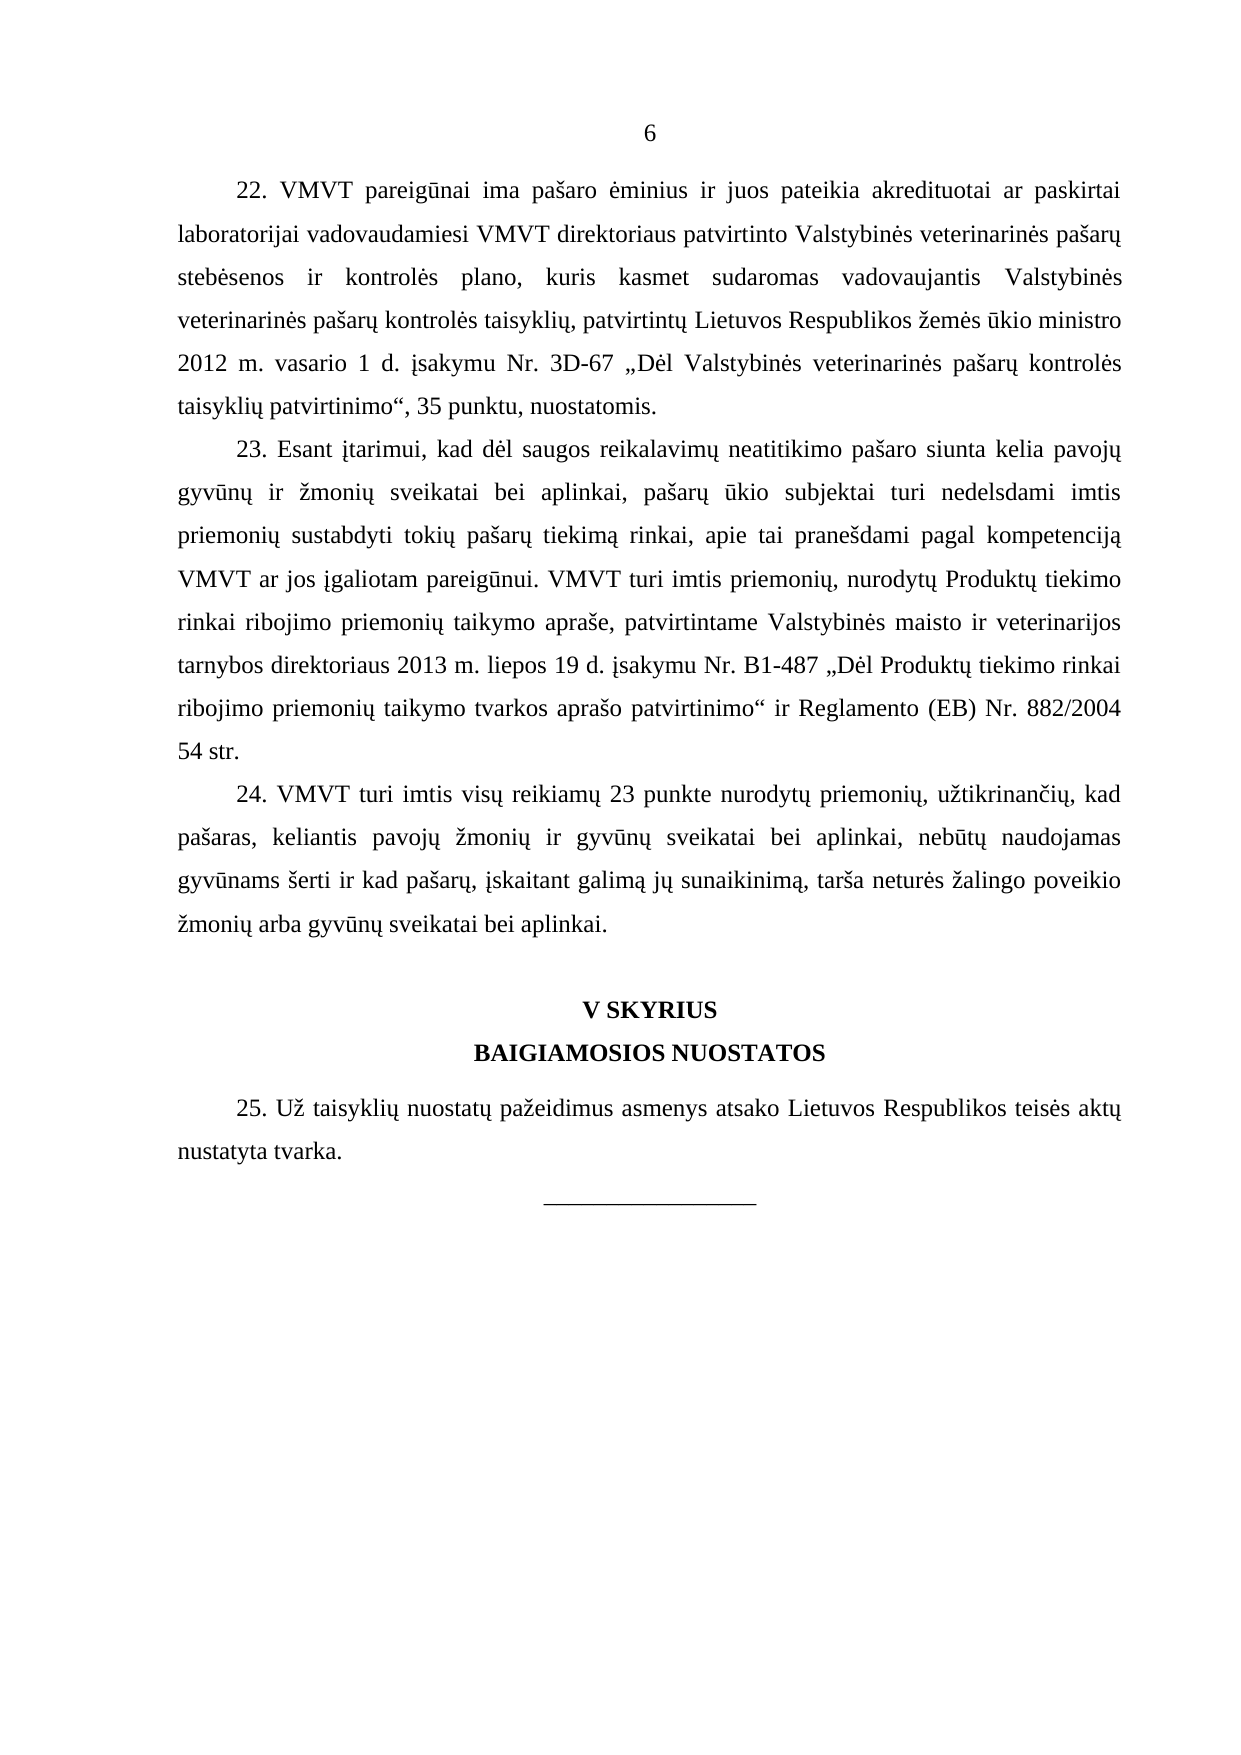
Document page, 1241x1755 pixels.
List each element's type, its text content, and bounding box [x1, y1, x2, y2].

text 25. Už taisyklių nuostatų pažeidimus asmenys atsako Lietuvos Respublikos teisės aktų nustatyta tvarka. [177, 1093, 1122, 1165]
text V SKYRIUS [177, 995, 1122, 1024]
text BAIGIAMOSIOS NUOSTATOS [177, 1038, 1122, 1067]
text 24. VMVT turi imtis visų reikiamų 23 punkte nurodytų priemonių, užtikrinančių, kad pašaras, keliantis pavojų žmonių ir gyvūnų sveikatai bei aplinkai, nebūtų naudojamas gyvūnams šerti ir kad pašarų, įskaitant galimą jų sunaikinimą, tarša neturės žalingo poveikio žmonių arba gyvūnų sveikatai bei aplinkai. [177, 779, 1122, 937]
text 22. VMVT pareigūnai ima pašaro ėminius ir juos pateikia akredituotai ar paskirtai laboratorijai vadovaudamiesi VMVT direktoriaus patvirtinto Valstybinės veterinarinės pašarų stebėsenos ir kontrolės plano, kuris kasmet sudaromas vadovaujantis Valstybinės veterinarinės pašarų kontrolės taisyklių, patvirtintų Lietuvos Respublikos žemės ūkio ministro 2012 m. vasario 1 d. įsakymu Nr. 3D-67 „Dėl Valstybinės veterinarinės pašarų kontrolės taisyklių patvirtinimo“, 35 punktu, nuostatomis. [177, 176, 1122, 420]
text _________________ [177, 1179, 1122, 1208]
text 23. Esant įtarimui, kad dėl saugos reikalavimų neatitikimo pašaro siunta kelia pavojų gyvūnų ir žmonių sveikatai bei aplinkai, pašarų ūkio subjektai turi nedelsdami imtis priemonių sustabdyti tokių pašarų tiekimą rinkai, apie tai pranešdami pagal kompetenciją VMVT ar jos įgaliotam pareigūnui. VMVT turi imtis priemonių, nurodytų Produktų tiekimo rinkai ribojimo priemonių taikymo apraše, patvirtintame Valstybinės maisto ir veterinarijos tarnybos direktoriaus 2013 m. liepos 19 d. įsakymu Nr. B1-487 „Dėl Produktų tiekimo rinkai ribojimo priemonių taikymo tvarkos aprašo patvirtinimo“ ir Reglamento (EB) Nr. 882/2004 54 str. [177, 434, 1122, 765]
